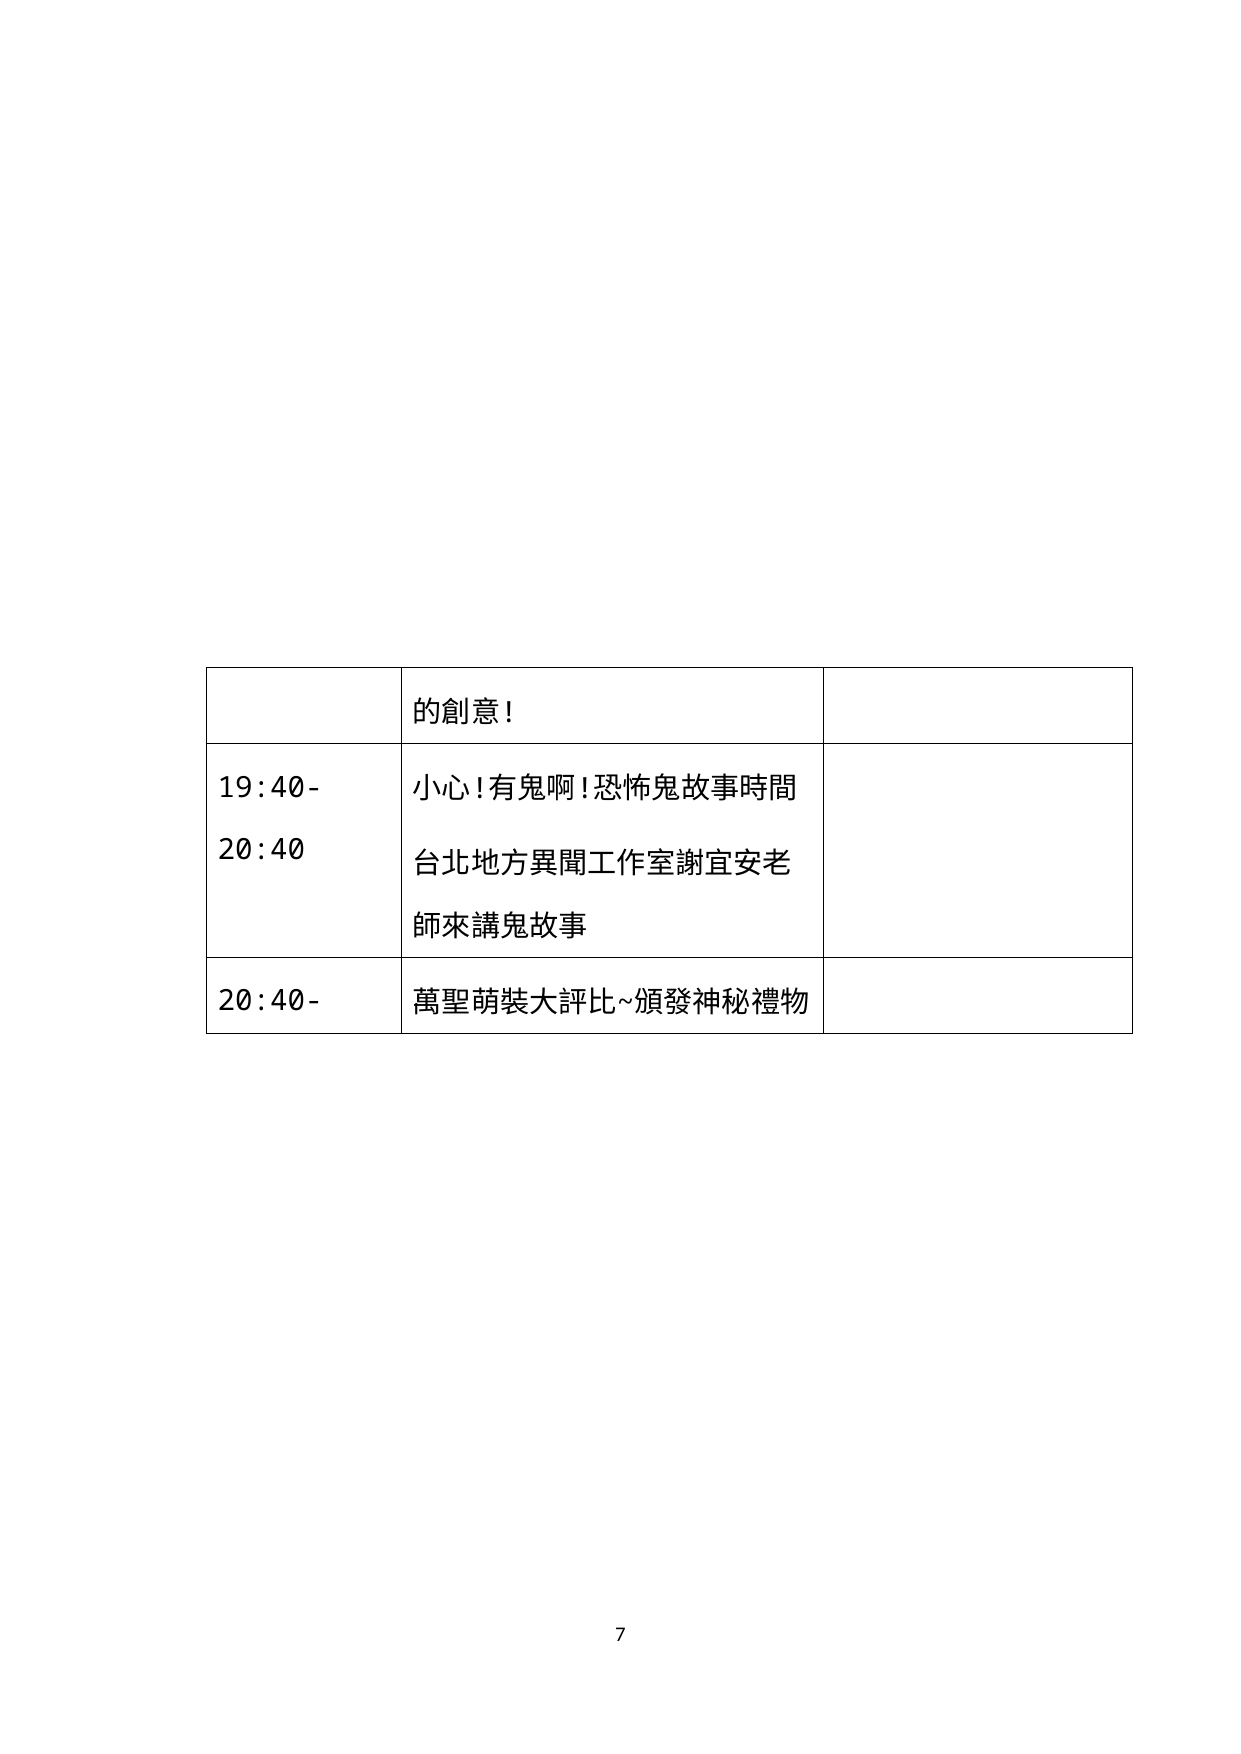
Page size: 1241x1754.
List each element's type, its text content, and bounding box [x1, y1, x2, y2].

table_cell [824, 744, 1132, 957]
table_cell 小心!有鬼啊!恐怖鬼故事時間 台北地方異聞工作室謝宜安老師來講鬼故事 [402, 744, 823, 957]
table_cell 19:40-20:40 [207, 744, 401, 957]
table_cell 萬聖萌裝大評比~頒發神秘禮物 [402, 958, 823, 1033]
table_cell 的創意! [402, 668, 823, 743]
table_cell [207, 668, 401, 743]
table_cell 20:40- [207, 958, 401, 1033]
table_cell [824, 958, 1132, 1033]
table_cell [824, 668, 1132, 743]
